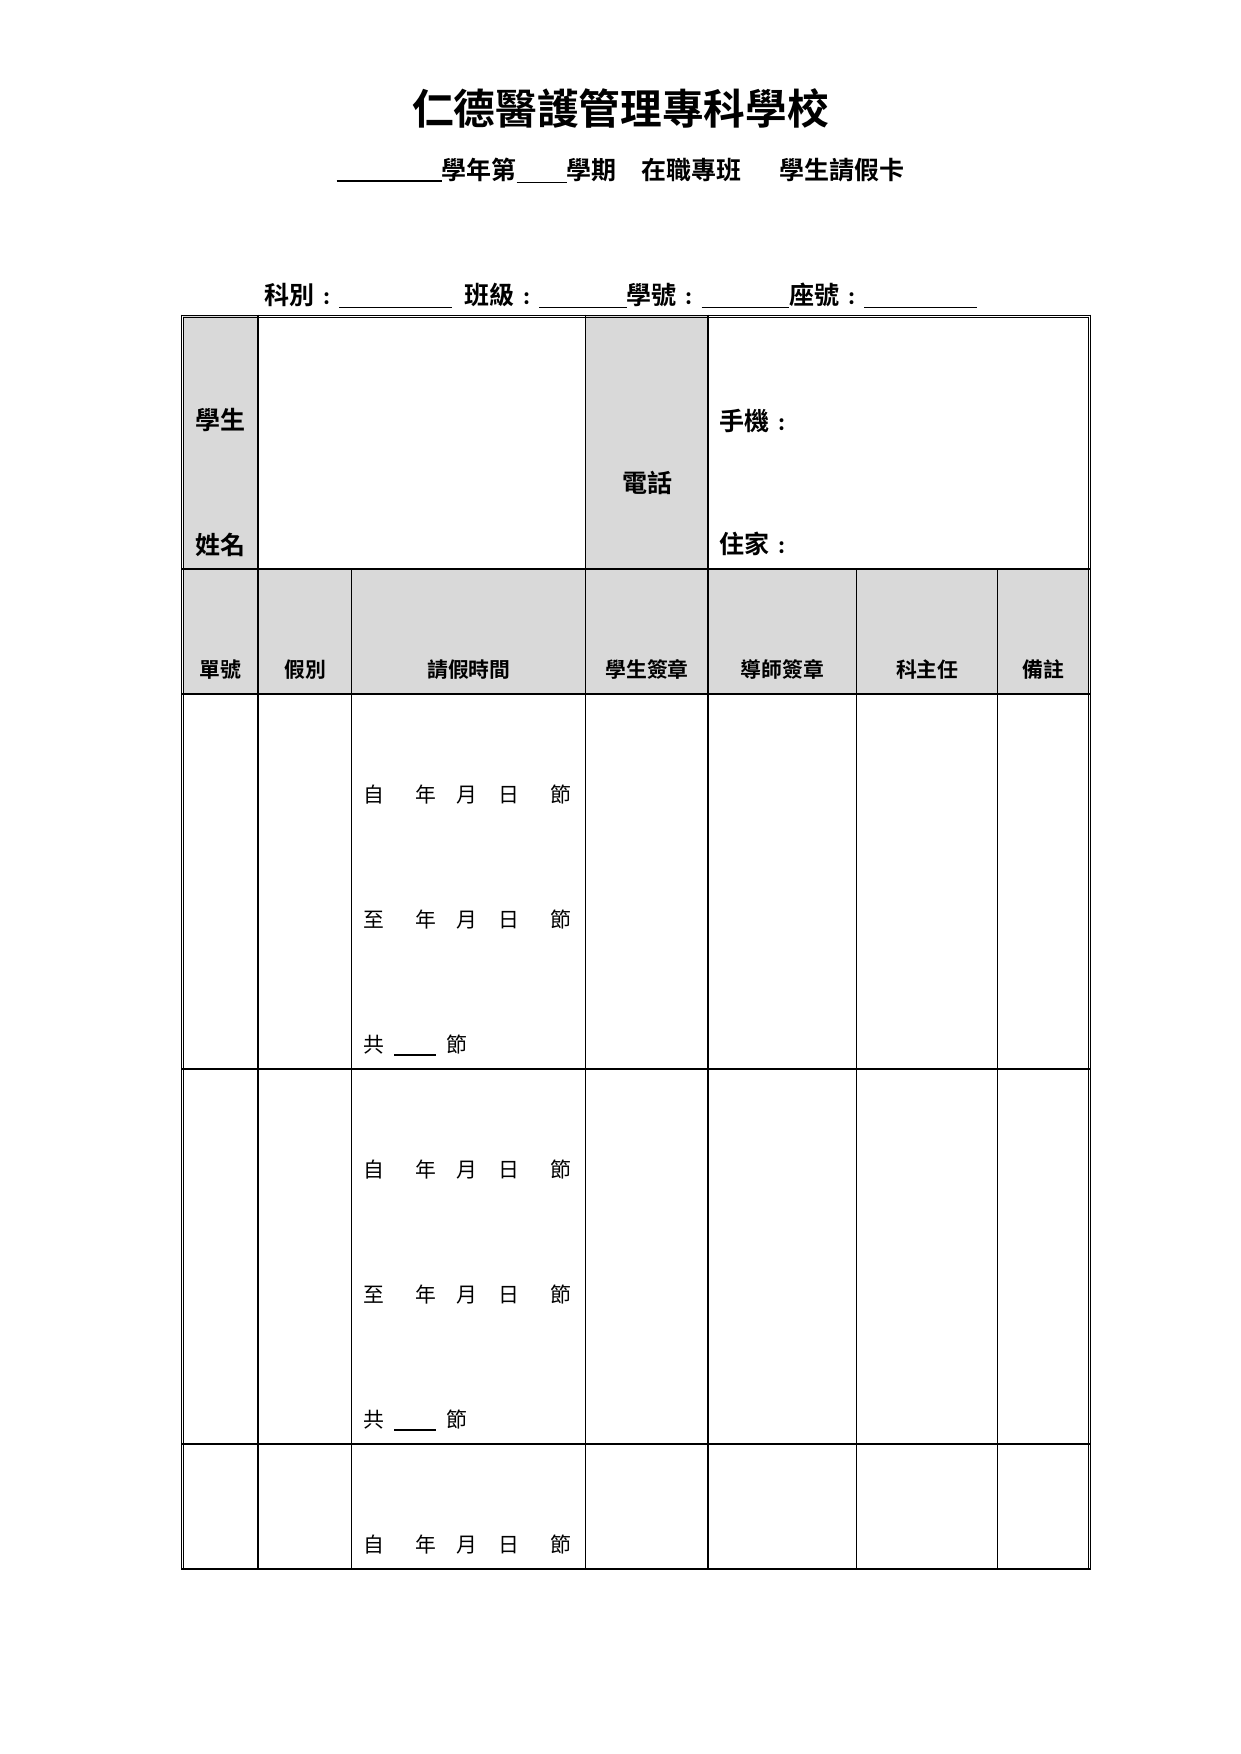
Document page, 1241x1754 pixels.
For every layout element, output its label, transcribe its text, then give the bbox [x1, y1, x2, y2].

table_cell [586, 695, 707, 1068]
table_cell [709, 695, 856, 1068]
table_cell 學生簽章 [586, 570, 707, 693]
table_cell [184, 1070, 257, 1443]
table_cell [857, 695, 997, 1068]
table_header 電話 [586, 318, 707, 568]
table_cell 自 年 月 日 節 [352, 1445, 585, 1568]
table_header [259, 318, 585, 568]
table_cell [259, 1445, 351, 1568]
table_cell [857, 1445, 997, 1568]
table_header 手機﹕ 住家﹕ [709, 318, 1088, 568]
text 學年第 學期 在職專班 學生請假卡 [59, 127, 1181, 189]
table_cell [259, 695, 351, 1068]
table_cell 導師簽章 [709, 570, 856, 693]
table_cell [709, 1070, 856, 1443]
table_cell 自 年 月 日 節 至 年 月 日 節 共 節 [352, 695, 585, 1068]
table_cell [259, 1070, 351, 1443]
table_cell 自 年 月 日 節 至 年 月 日 節 共 節 [352, 1070, 585, 1443]
text 科別﹕ 班級﹕ 學號﹕ 座號﹕ [59, 252, 1181, 314]
table_cell [998, 1070, 1088, 1443]
table_cell [586, 1445, 707, 1568]
table_cell [586, 1070, 707, 1443]
table_cell [709, 1445, 856, 1568]
table_header 學生 姓名 [184, 318, 257, 568]
table_cell 請假時間 [352, 570, 585, 693]
table_cell [857, 1070, 997, 1443]
table_cell [998, 1445, 1088, 1568]
table_cell [184, 695, 257, 1068]
table_cell 假別 [259, 570, 351, 693]
table_cell 備註 [998, 570, 1088, 693]
text 仁德醫護管理專科學校 [59, 64, 1181, 127]
table_cell 單號 [184, 570, 257, 693]
table_cell 科主任 [857, 570, 997, 693]
table_cell [184, 1445, 257, 1568]
table_cell [998, 695, 1088, 1068]
